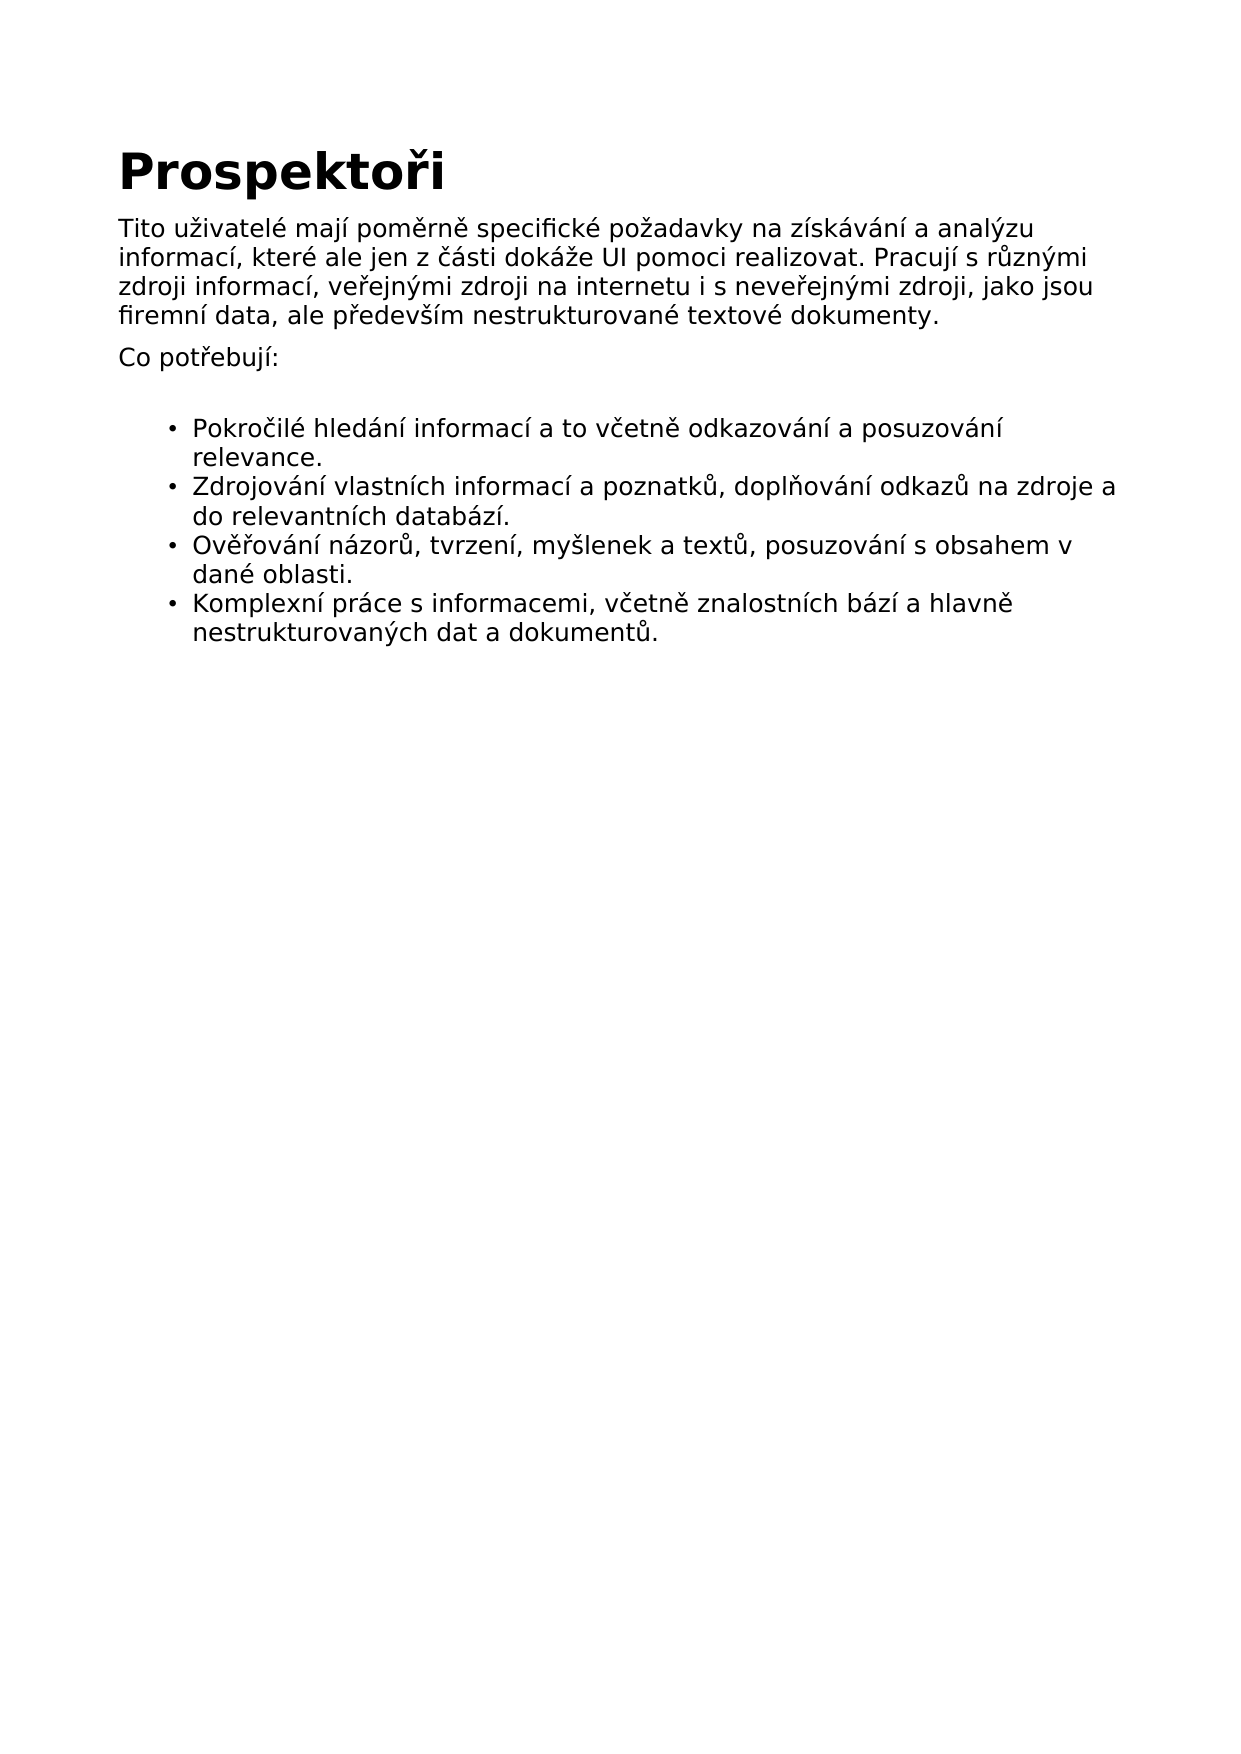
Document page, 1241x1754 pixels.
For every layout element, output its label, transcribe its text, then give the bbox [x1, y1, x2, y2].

subtitle Prospektoři [118, 143, 1122, 201]
list Ověřování názorů, tvrzení, myšlenek a textů, posuzování s obsahem v dané oblasti. [177, 531, 1122, 589]
list Komplexní práce s informacemi, včetně znalostních bází a hlavně nestrukturovaných dat a dokumentů. [177, 589, 1122, 647]
text Tito uživatelé mají poměrně specifické požadavky na získávání a analýzu informací, které ale jen z části dokáže UI pomoci realizovat. Pracují s různými zdroji informací, veřejnými zdroji na internetu i s neveřejnými zdroji, jako jsou firemní data, ale především nestrukturované textové dokumenty. [118, 214, 1122, 331]
text Co potřebují: [118, 343, 1122, 372]
list Zdrojování vlastních informací a poznatků, doplňování odkazů na zdroje a do relevantních databází. [177, 472, 1122, 531]
list Pokročilé hledání informací a to včetně odkazování a posuzování relevance. [177, 414, 1122, 472]
